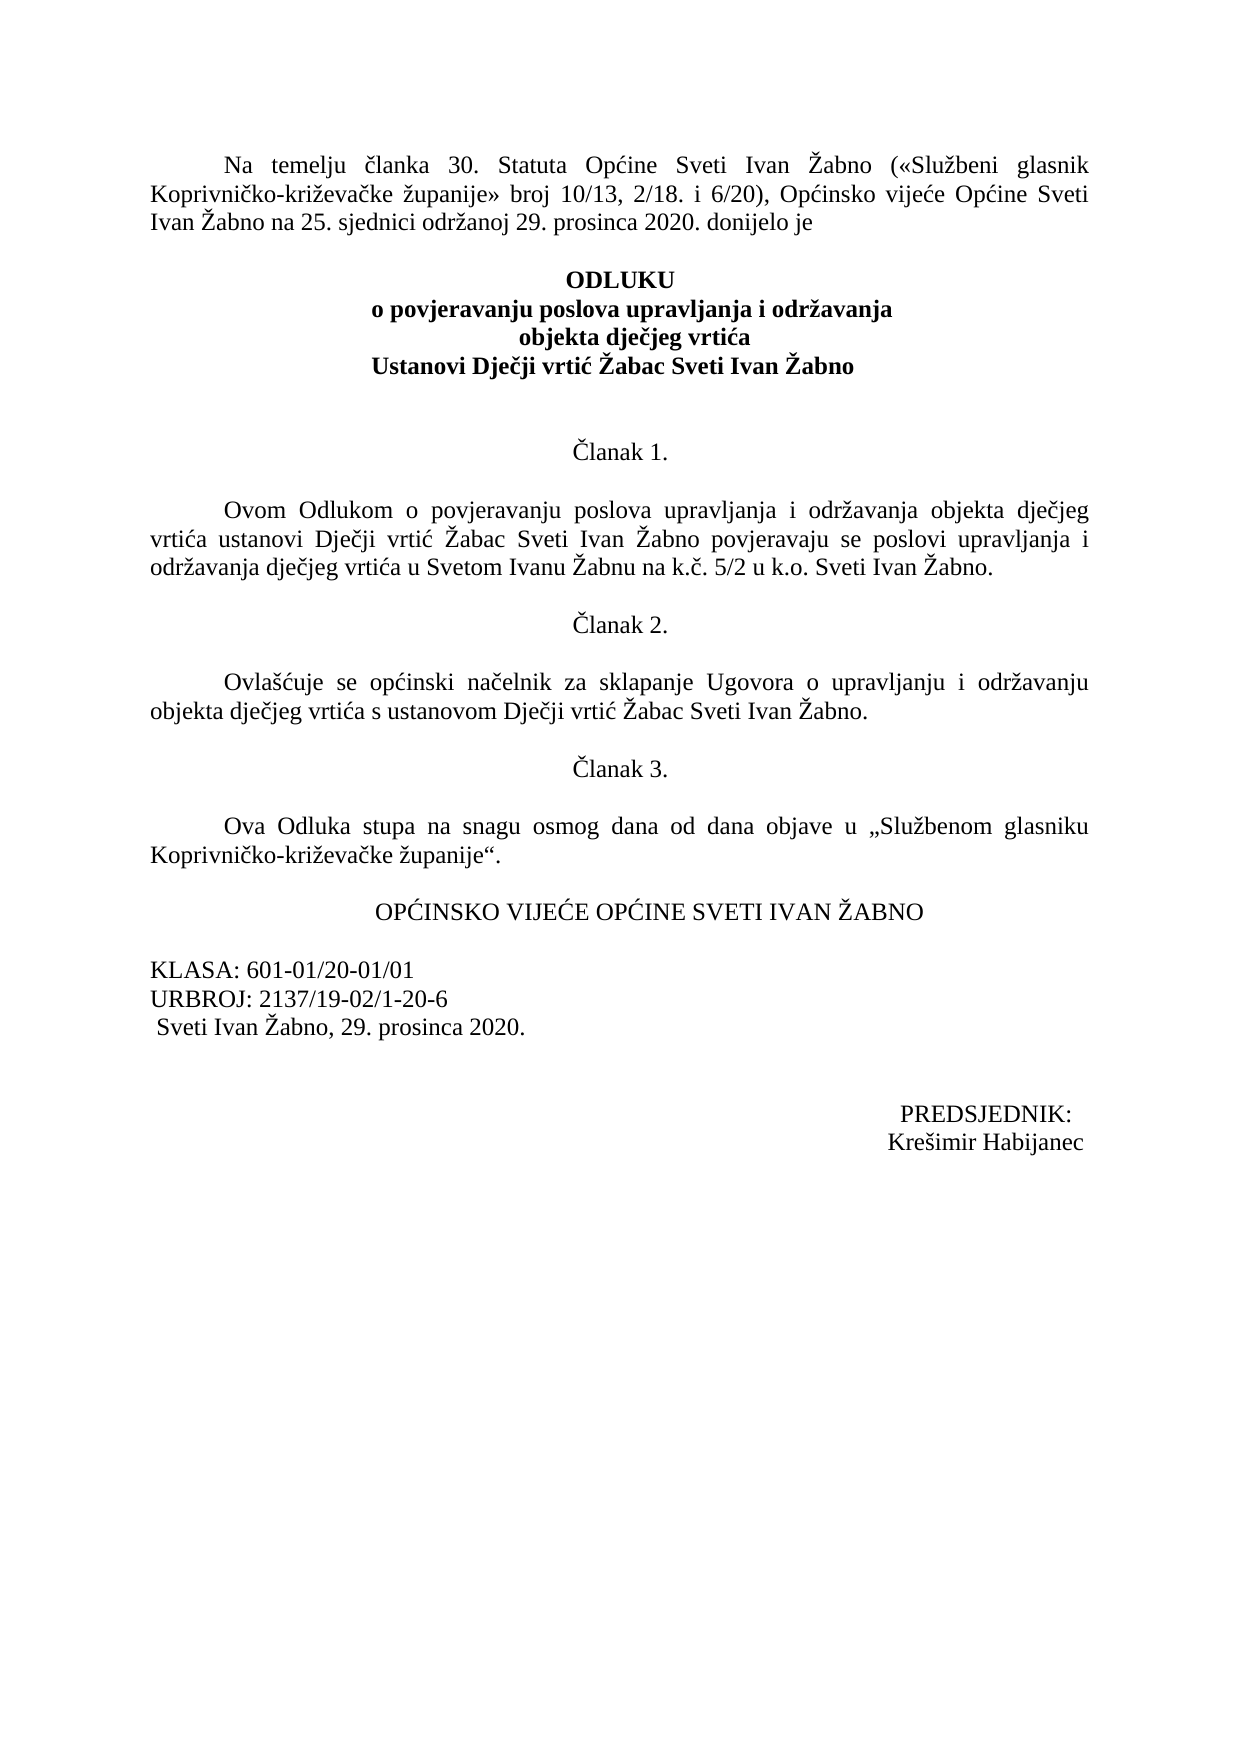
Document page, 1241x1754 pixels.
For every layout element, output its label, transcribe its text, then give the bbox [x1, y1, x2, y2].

text objekta dječjeg vrtića [445, 322, 1090, 351]
text Sveti Ivan Žabno, 29. prosinca 2020. [150, 1012, 1149, 1041]
text Članak 3. [150, 754, 1090, 782]
text Na temelju članka 30. Statuta Općine Sveti Ivan Žabno («Službeni glasnik Koprivničko-križevačke županije» broj 10/13, 2/18. i 6/20), Općinsko vijeće Općine Sveti Ivan Žabno na 25. sjednici održanoj 29. prosinca 2020. donijelo je [150, 150, 1090, 236]
text URBROJ: 2137/19-02/1-20-6 [150, 984, 1090, 1012]
text Krešimir Habijanec [150, 1127, 1090, 1156]
subtitle ODLUKU [150, 265, 1090, 294]
text Ova Odluka stupa na snagu osmog dana od dana objave u „Službenom glasniku Koprivničko-križevačke županije“. [150, 811, 1090, 869]
text KLASA: 601-01/20-01/01 [150, 955, 1090, 984]
text o povjeravanju poslova upravljanja i održavanja [297, 294, 1090, 322]
text Ovlašćuje se općinski načelnik za sklapanje Ugovora o upravljanju i održavanju objekta dječjeg vrtića s ustanovom Dječji vrtić Žabac Sveti Ivan Žabno. [150, 667, 1090, 725]
text OPĆINSKO VIJEĆE OPĆINE SVETI IVAN ŽABNO [150, 897, 1149, 926]
text Članak 1. [150, 437, 1090, 466]
text Članak 2. [150, 610, 1090, 639]
text Ovom Odlukom o povjeravanju poslova upravljanja i održavanja objekta dječjeg vrtića ustanovi Dječji vrtić Žabac Sveti Ivan Žabno povjeravaju se poslovi upravljanja i održavanja dječjeg vrtića u Svetom Ivanu Žabnu na k.č. 5/2 u k.o. Sveti Ivan Žabno. [150, 495, 1090, 581]
text PREDSJEDNIK: [150, 1099, 1090, 1127]
text Ustanovi Dječji vrtić Žabac Sveti Ivan Žabno [297, 351, 1090, 380]
